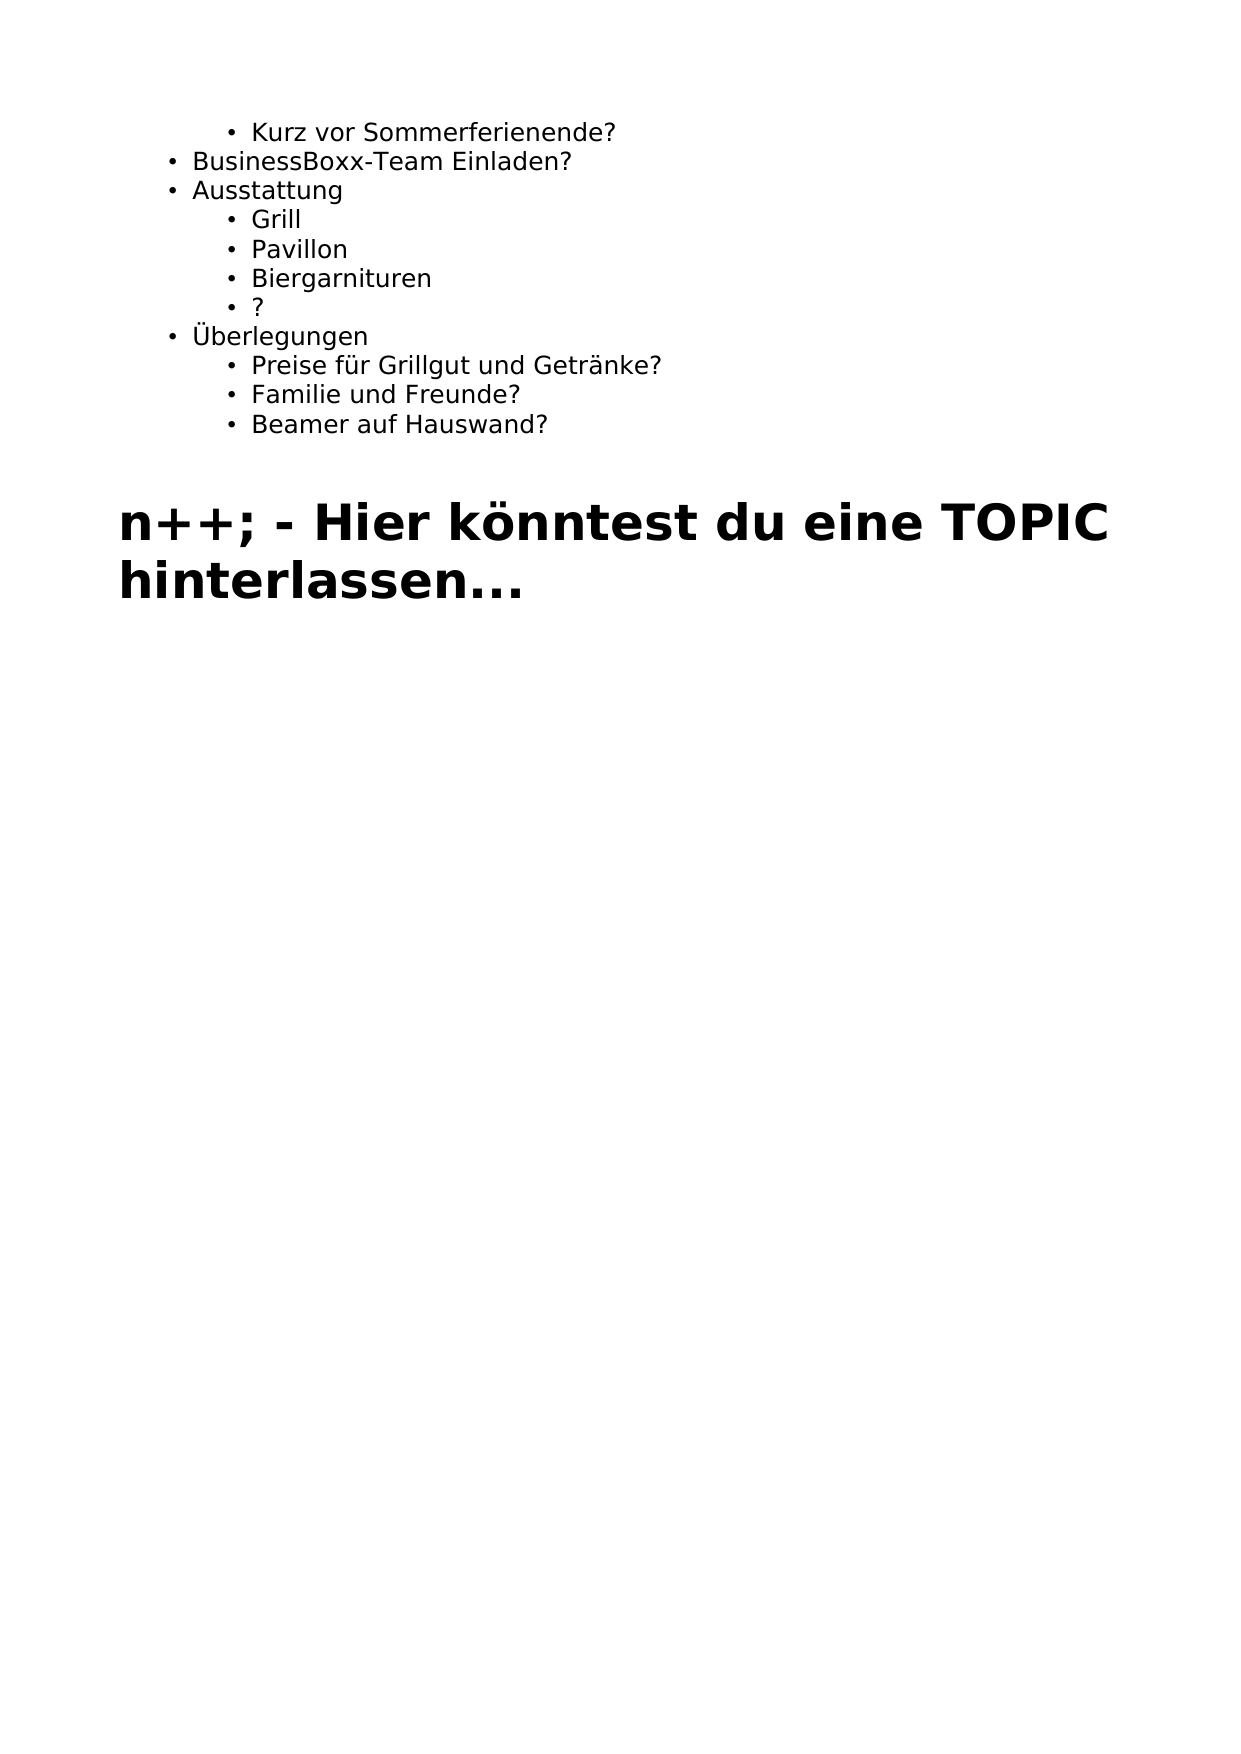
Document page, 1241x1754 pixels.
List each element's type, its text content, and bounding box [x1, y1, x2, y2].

list Biergarnituren [236, 264, 1122, 293]
list Beamer auf Hauswand? [236, 410, 1122, 439]
list Ausstattung [177, 176, 1122, 206]
list Familie und Freunde? [236, 381, 1122, 410]
list Grill [236, 206, 1122, 235]
list Kurz vor Sommerferienende? [236, 118, 1122, 147]
list ? [236, 293, 1122, 322]
list Preise für Grillgut und Getränke? [236, 351, 1122, 381]
subtitle n++; - Hier könntest du eine TOPIC hinterlassen... [118, 493, 1122, 610]
list BusinessBoxx-Team Einladen? [177, 147, 1122, 176]
list Pavillon [236, 235, 1122, 264]
list Überlegungen [177, 322, 1122, 351]
